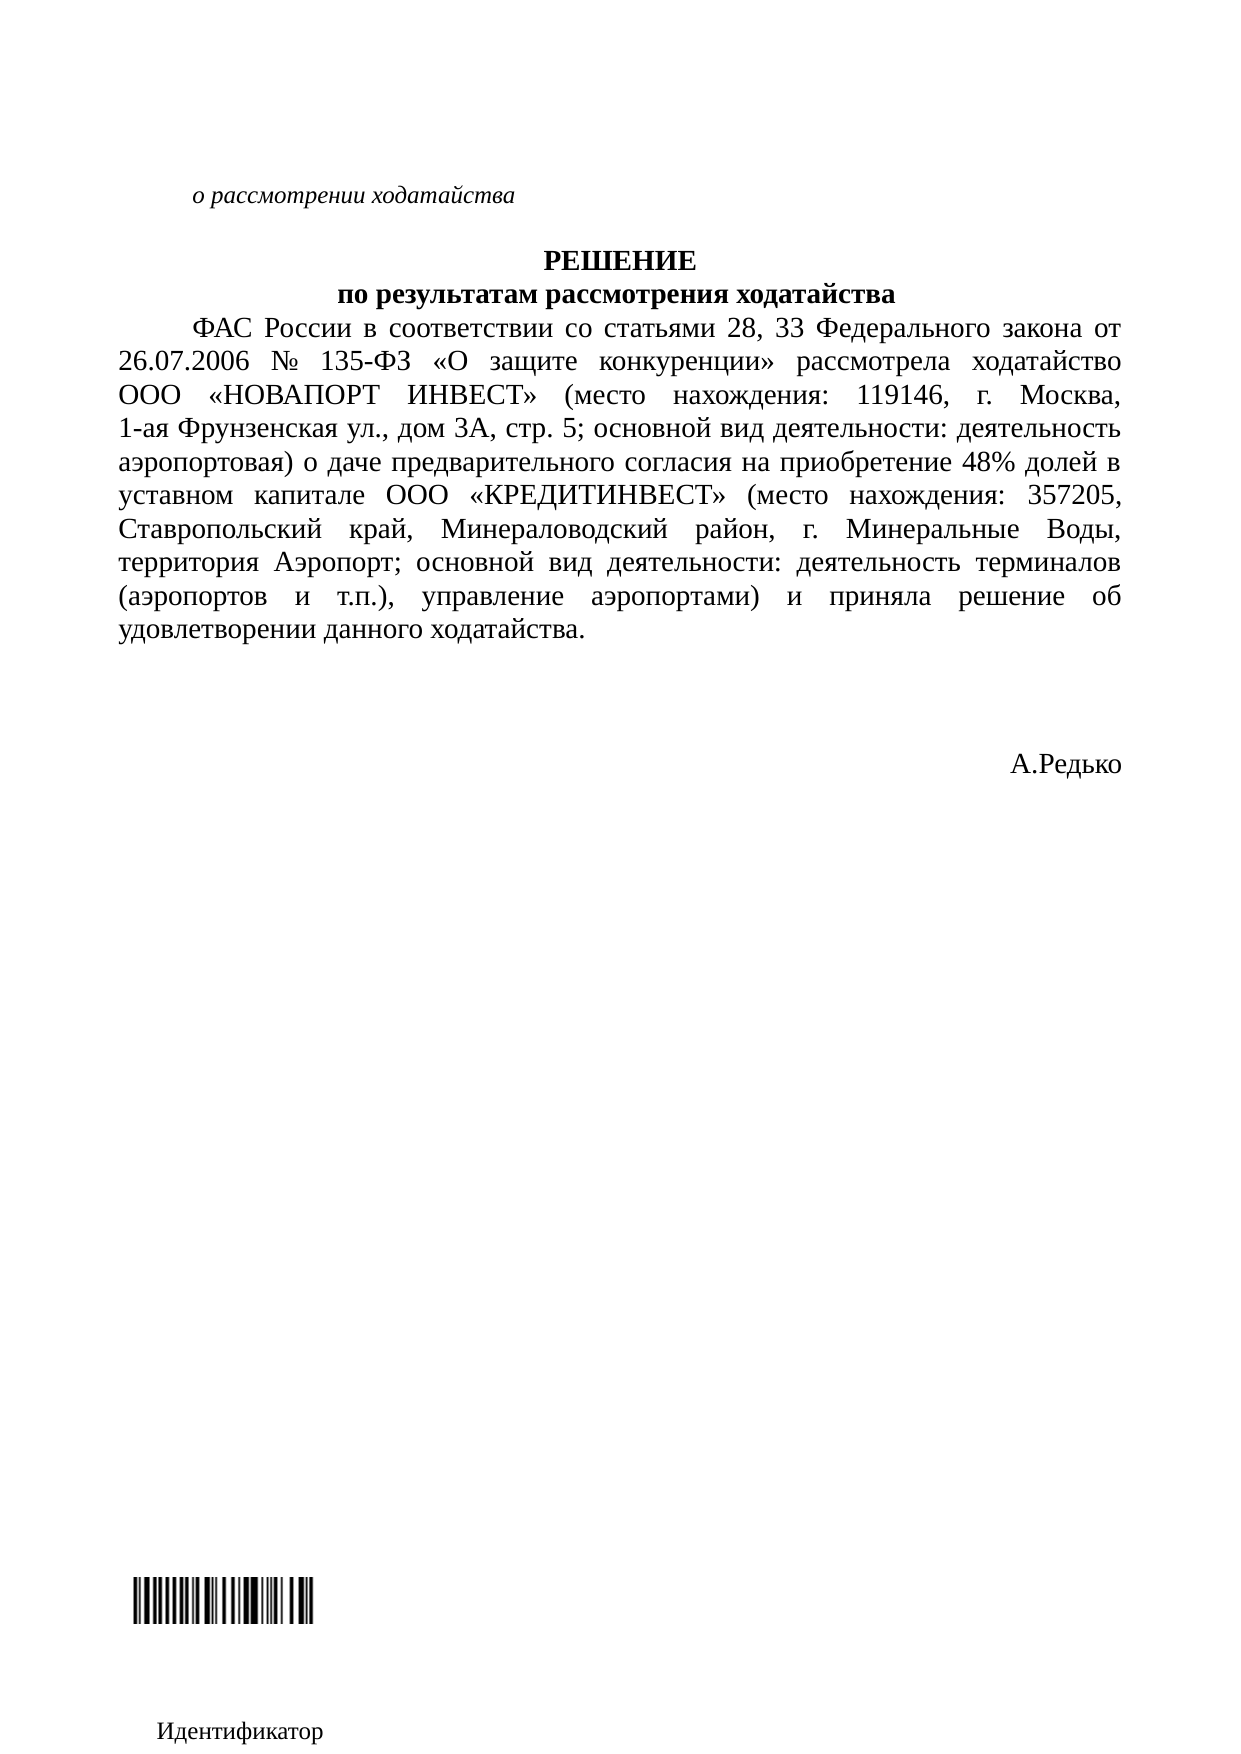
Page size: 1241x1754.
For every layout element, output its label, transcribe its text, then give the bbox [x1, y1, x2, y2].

text о рассмотрении ходатайства [118, 180, 1122, 209]
text А.Редько [118, 746, 1122, 779]
picture [118, 1577, 331, 1624]
text РЕШЕНИЕ [118, 243, 1122, 276]
text по результатам рассмотрения ходатайства [118, 276, 1122, 310]
text ФАС России в соответствии со статьями 28, 33 Федерального закона от 26.07.2006 № 135-ФЗ «О защите конкуренции» рассмотрела ходатайство ООО «НОВАПОРТ ИНВЕСТ» (место нахождения: 119146, г. Москва, 1-ая Фрунзенская ул., дом 3А, стр. 5; основной вид деятельности: деятельность аэропортовая) о даче предварительного согласия на приобретение 48% долей в уставном капитале ООО «КРЕДИТИНВЕСТ» (место нахождения: 357205, Ставропольский край, Минераловодский район, г. Минеральные Воды, территория Аэропорт; основной вид деятельности: деятельность терминалов (аэропортов и т.п.), управление аэропортами) и приняла решение об удовлетворении данного ходатайства. [118, 310, 1122, 645]
